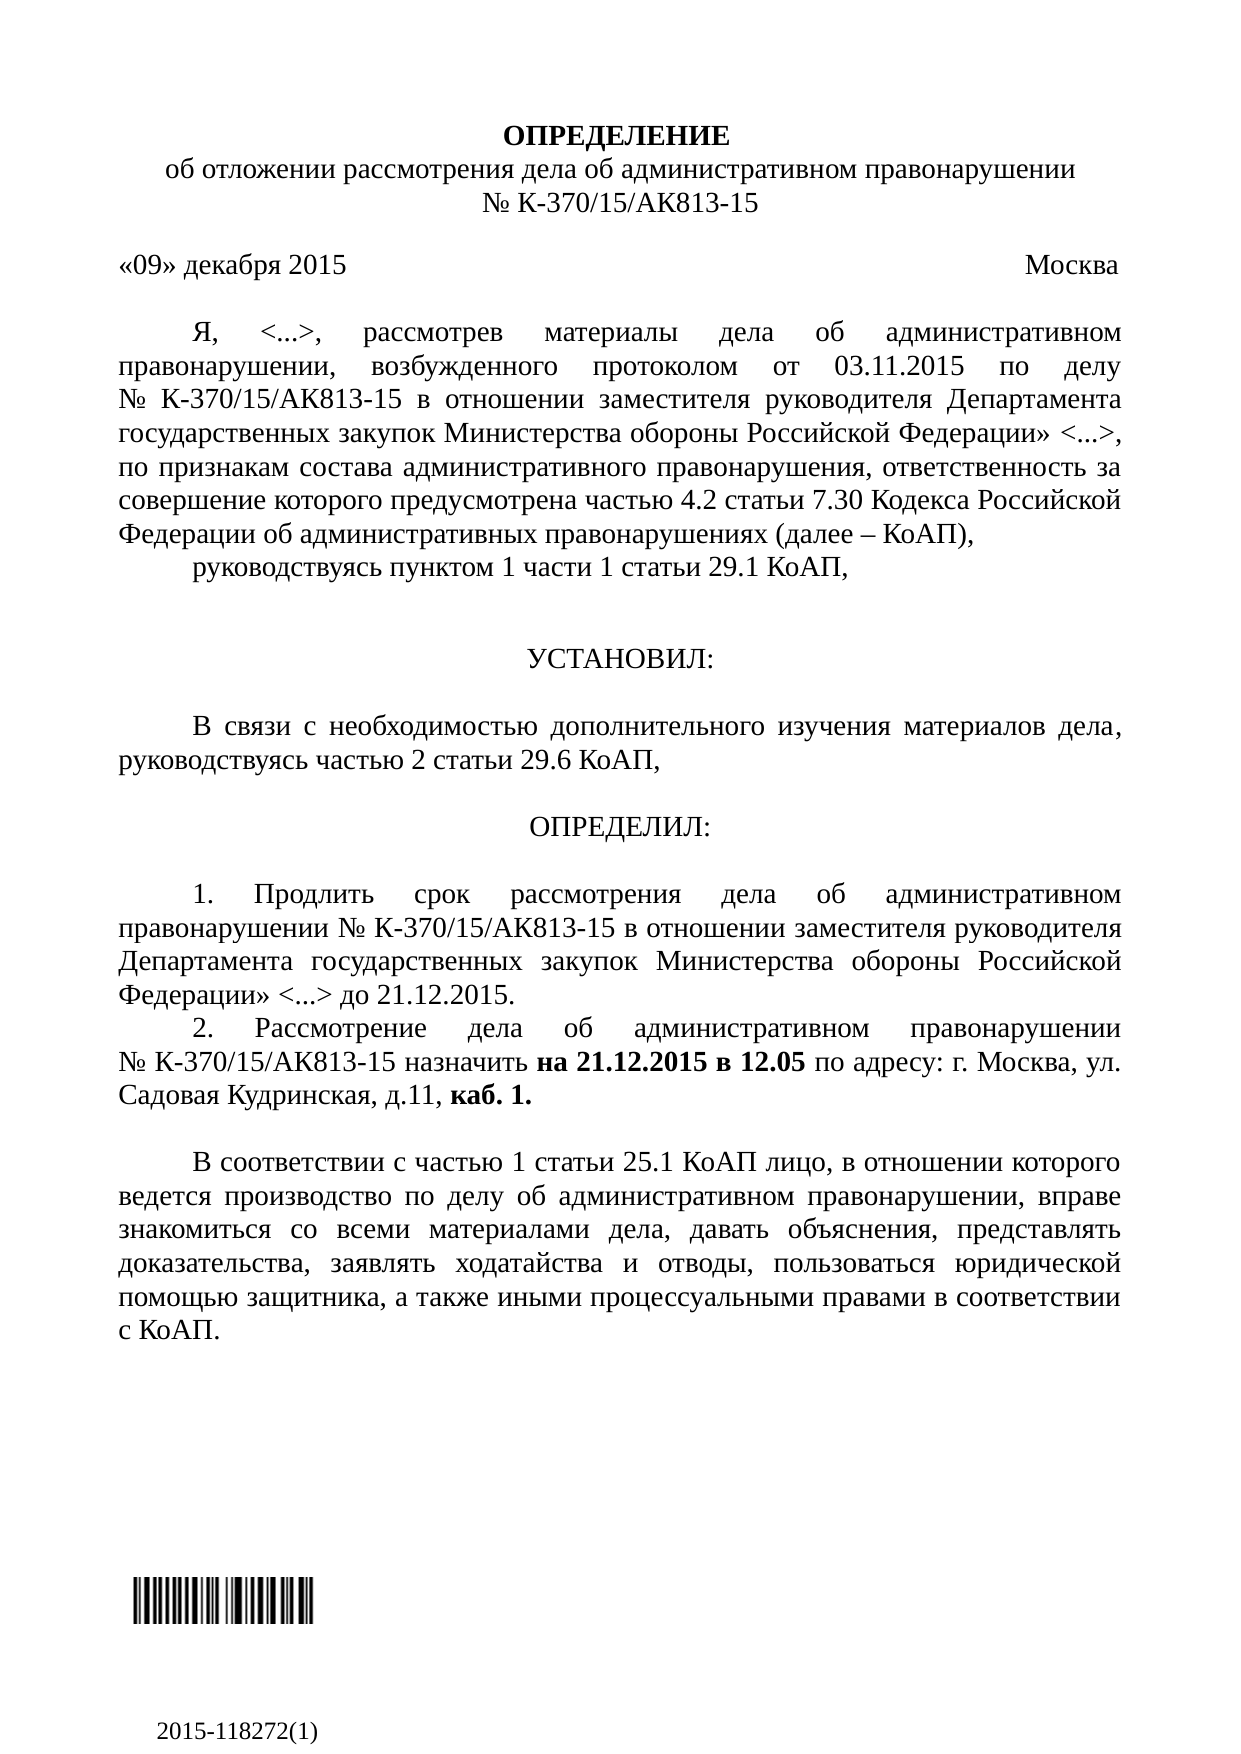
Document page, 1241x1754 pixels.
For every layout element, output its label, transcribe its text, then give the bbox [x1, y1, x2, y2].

text ОПРЕДЕЛИЛ: [118, 809, 1122, 843]
text В связи с необходимостью дополнительного изучения материалов дела, руководствуясь частью 2 статьи 29.6 КоАП, [118, 708, 1122, 776]
text УСТАНОВИЛ: [118, 641, 1122, 675]
picture [118, 1577, 331, 1624]
text «09» декабря 2015 Москва [118, 247, 1122, 281]
text об отложении рассмотрения дела об административном правонарушении № К-370/15/АК813-15 [118, 152, 1122, 219]
text руководствуясь пунктом 1 части 1 статьи 29.1 КоАП, [118, 549, 1122, 583]
text ОПРЕДЕЛЕНИЕ [118, 118, 1122, 152]
text Я, <...>, рассмотрев материалы дела об административном правонарушении, возбужденного протоколом от 03.11.2015 по делу № К-370/15/АК813-15 в отношении заместителя руководителя Департамента государственных закупок Министерства обороны Российской Федерации» <...>, по признакам состава административного правонарушения, ответственность за совершение которого предусмотрена частью 4.2 статьи 7.30 Кодекса Российской Федерации об административных правонарушениях (далее – КоАП), [118, 314, 1122, 549]
text В соответствии с частью 1 статьи 25.1 КоАП лицо, в отношении которого ведется производство по делу об административном правонарушении, вправе знакомиться со всеми материалами дела, давать объяснения, представлять доказательства, заявлять ходатайства и отводы, пользоваться юридической помощью защитника, а также иными процессуальными правами в соответствии с КоАП. [118, 1144, 1122, 1346]
text 1. Продлить срок рассмотрения дела об административном правонарушении № К-370/15/АК813-15 в отношении заместителя руководителя Департамента государственных закупок Министерства обороны Российской Федерации» <...> до 21.12.2015. [118, 876, 1122, 1010]
text 2. Рассмотрение дела об административном правонарушении № К-370/15/АК813-15 назначить на 21.12.2015 в 12.05 по адресу: г. Москва, ул. Садовая Кудринская, д.11, каб. 1. [118, 1010, 1122, 1111]
